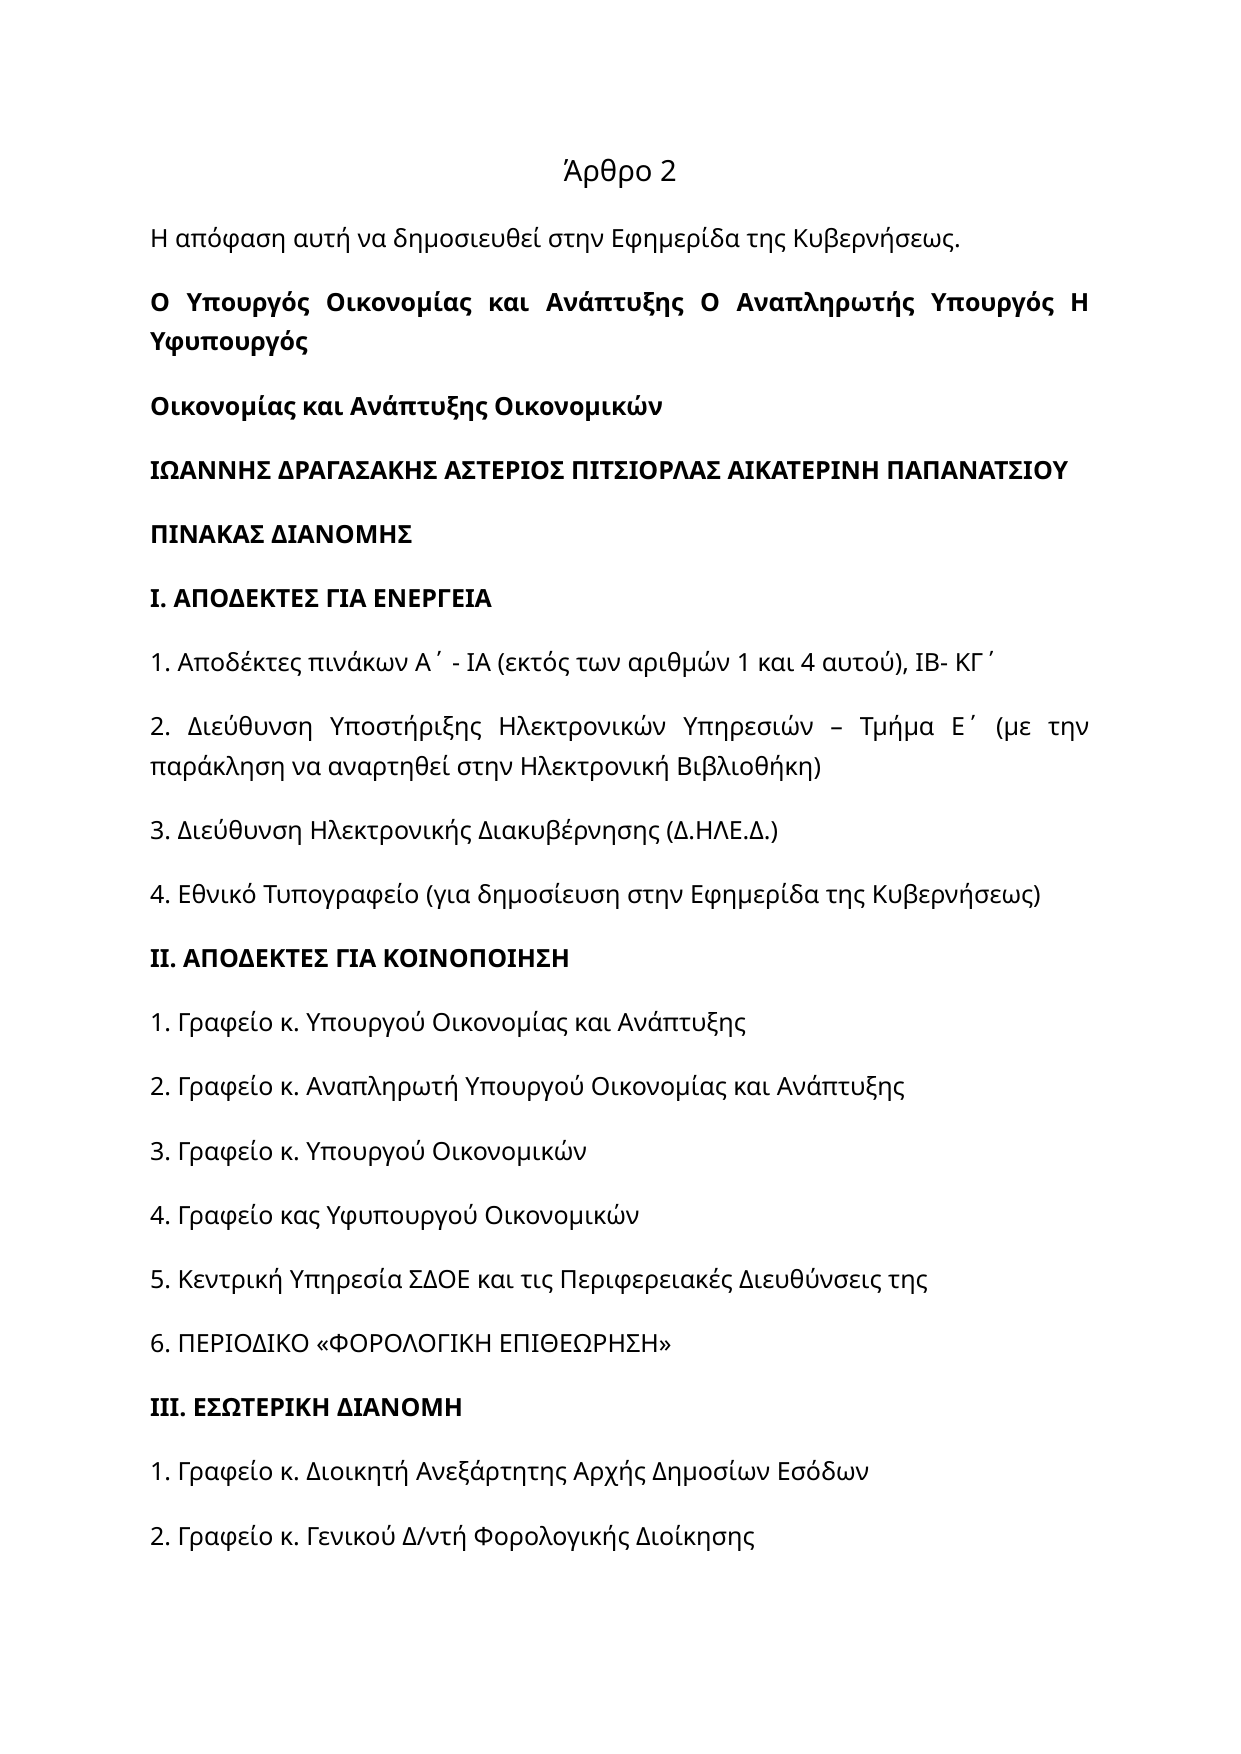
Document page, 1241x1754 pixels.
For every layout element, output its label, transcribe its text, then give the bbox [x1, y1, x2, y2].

text 6. ΠΕΡΙΟΔΙΚΟ «ΦΟΡΟΛΟΓΙΚΗ ΕΠΙΘΕΩΡΗΣΗ» [150, 1326, 1090, 1360]
text ΙΙ. ΑΠΟΔΕΚΤΕΣ ΓΙΑ ΚΟΙΝΟΠΟΙΗΣΗ [150, 941, 1090, 975]
text 1. Γραφείο κ. Υπουργού Οικονομίας και Ανάπτυξης [150, 1005, 1090, 1039]
text ΙΙΙ. ΕΣΩΤΕΡΙΚΗ ΔΙΑΝΟΜΗ [150, 1390, 1090, 1424]
text 2. Γραφείο κ. Γενικού Δ/ντή Φορολογικής Διοίκησης [150, 1518, 1090, 1552]
subtitle Άρθρο 2 [150, 150, 1090, 190]
text 4. Γραφείο κας Υφυπουργού Οικονομικών [150, 1197, 1090, 1231]
text 1. Αποδέκτες πινάκων Α΄ - IA (εκτός των αριθμών 1 και 4 αυτού), ΙΒ- ΚΓ΄ [150, 645, 1090, 679]
text 5. Κεντρική Υπηρεσία ΣΔΟΕ και τις Περιφερειακές Διευθύνσεις της [150, 1261, 1090, 1296]
text 2. Γραφείο κ. Αναπληρωτή Υπουργού Οικονομίας και Ανάπτυξης [150, 1069, 1090, 1103]
text Οικονομίας και Ανάπτυξης Οικονομικών [150, 388, 1090, 422]
text Ο Υπουργός Οικονομίας και Ανάπτυξης Ο Αναπληρωτής Υπουργός Η Υφυπουργός [150, 285, 1090, 358]
text ΠΙΝΑΚΑΣ ΔΙΑΝΟΜΗΣ [150, 516, 1090, 551]
text 3. Διεύθυνση Ηλεκτρονικής Διακυβέρνησης (Δ.ΗΛΕ.Δ.) [150, 812, 1090, 846]
text 2. Διεύθυνση Υποστήριξης Ηλεκτρονικών Υπηρεσιών – Τμήμα Ε΄ (με την παράκληση να αναρτηθεί στην Ηλεκτρονική Βιβλιοθήκη) [150, 709, 1090, 782]
text 3. Γραφείο κ. Υπουργού Οικονομικών [150, 1133, 1090, 1167]
text 1. Γραφείο κ. Διοικητή Ανεξάρτητης Αρχής Δημοσίων Εσόδων [150, 1454, 1090, 1488]
text Ι. ΑΠΟΔΕΚΤΕΣ ΓΙΑ ΕΝΕΡΓΕΙΑ [150, 581, 1090, 615]
text Η απόφαση αυτή να δημοσιευθεί στην Εφημερίδα της Κυβερνήσεως. [150, 221, 1090, 255]
text ΙΩΑΝΝΗΣ ΔΡΑΓΑΣΑΚΗΣ ΑΣΤΕΡΙΟΣ ΠΙΤΣΙΟΡΛΑΣ ΑΙΚΑΤΕΡΙΝΗ ΠΑΠΑΝΑΤΣΙΟΥ [150, 452, 1090, 486]
text 4. Εθνικό Τυπογραφείο (για δημοσίευση στην Εφημερίδα της Κυβερνήσεως) [150, 876, 1090, 911]
